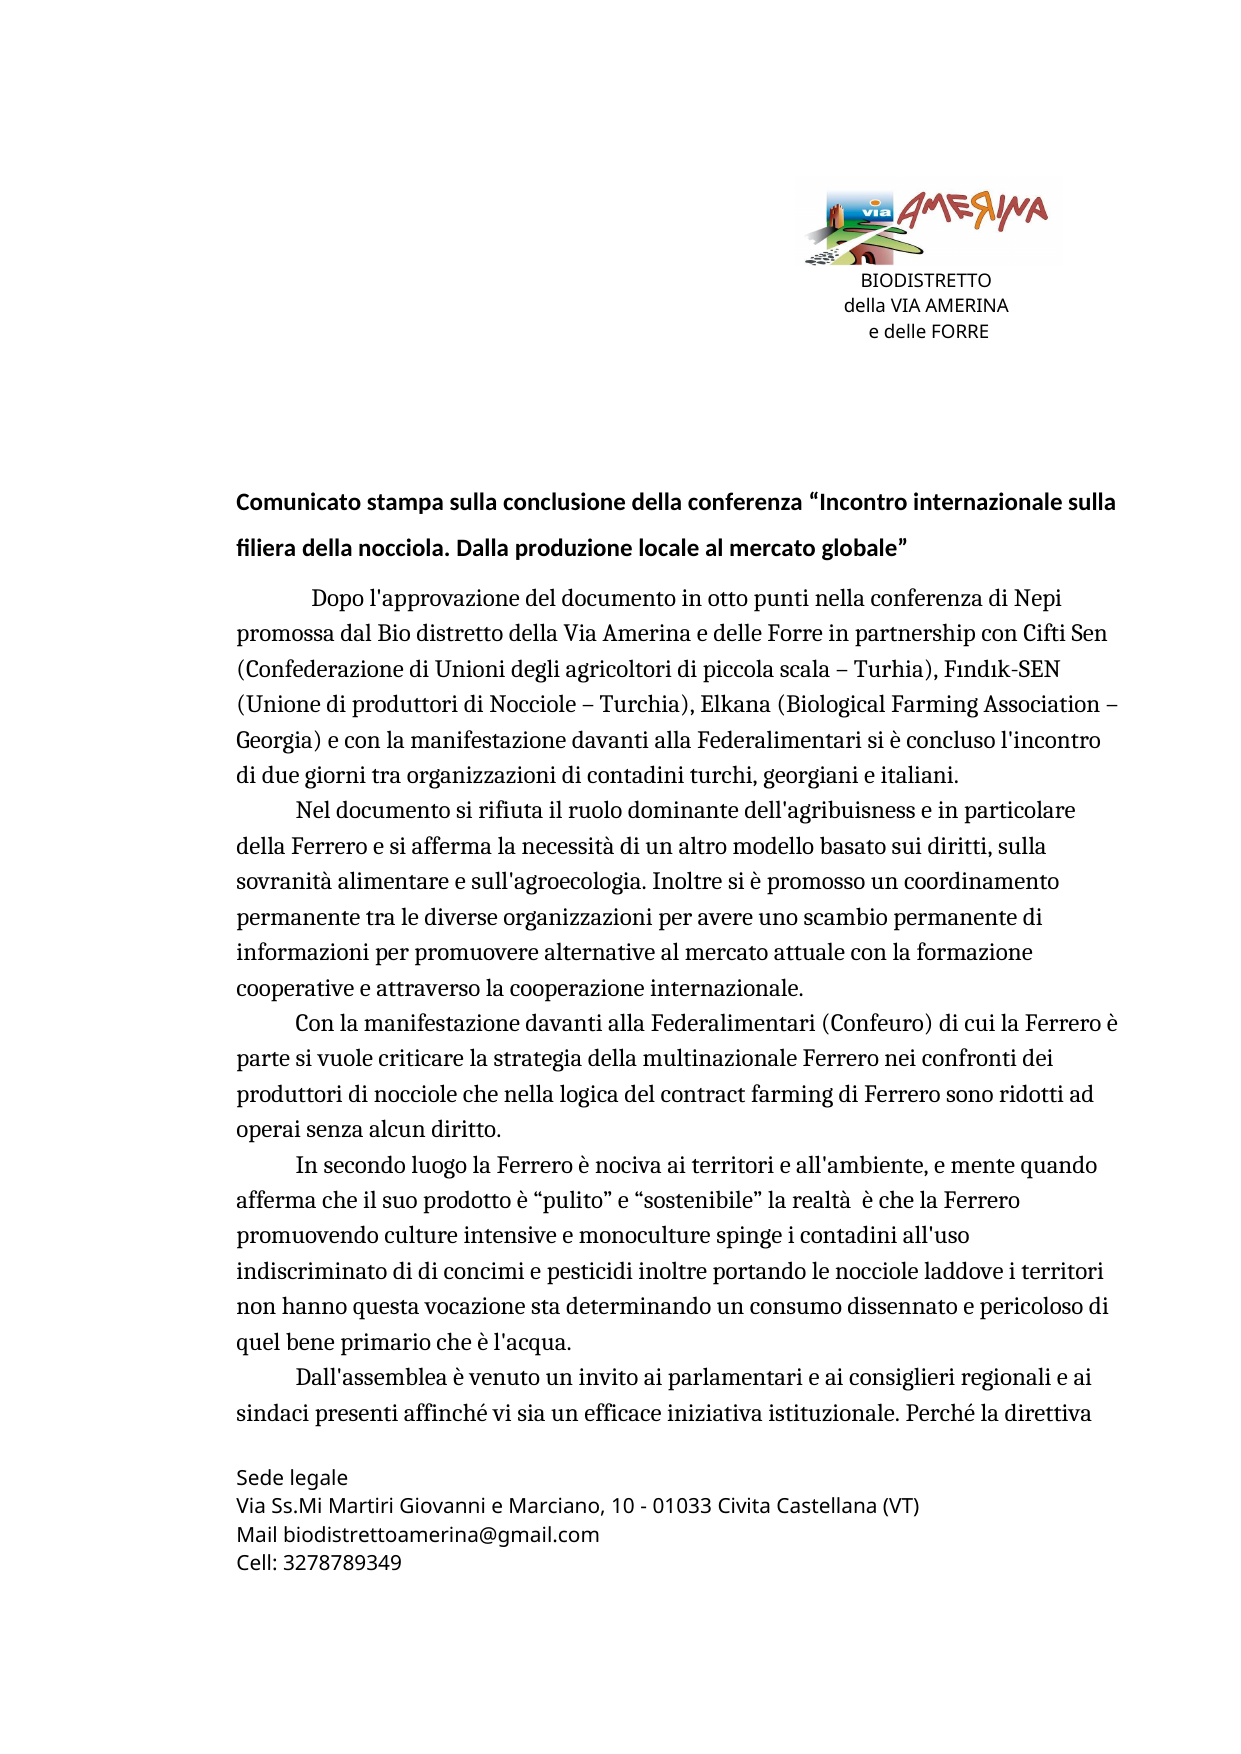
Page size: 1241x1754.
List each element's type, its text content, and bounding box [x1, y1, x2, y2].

text Con la manifestazione davanti alla Federalimentari (Confeuro) di cui la Ferrero è parte si vuole criticare la strategia della multinazionale Ferrero nei confronti dei produttori di nocciole che nella logica del contract farming di Ferrero sono ridotti ad operai senza alcun diritto. [236, 1003, 1122, 1145]
text Comunicato stampa sulla conclusione della conferenza “Incontro internazionale sulla filiera della nocciola. Dalla produzione locale al mercato globale” [236, 487, 1122, 563]
text Dopo l'approvazione del documento in otto punti nella conferenza di Nepi promossa dal Bio distretto della Via Amerina e delle Forre in partnership con Cifti Sen (Confederazione di Unioni degli agricoltori di piccola scala – Turhia), Fındık-SEN (Unione di produttori di Nocciole – Turchia), Elkana (Biological Farming Association – Georgia) e con la manifestazione davanti alla Federalimentari si è concluso l'incontro di due giorni tra organizzazioni di contadini turchi, georgiani e italiani. [236, 578, 1122, 791]
text In secondo luogo la Ferrero è nociva ai territori e all'ambiente, e mente quando afferma che il suo prodotto è “pulito” e “sostenibile” la realtà è che la Ferrero promuovendo culture intensive e monoculture spinge i contadini all'uso indiscriminato di di concimi e pesticidi inoltre portando le nocciole laddove i territori non hanno questa vocazione sta determinando un consumo dissennato e pericoloso di quel bene primario che è l'acqua. [236, 1145, 1122, 1357]
picture [794, 176, 1063, 266]
text Nel documento si rifiuta il ruolo dominante dell'agribuisness e in particolare della Ferrero e si afferma la necessità di un altro modello basato sui diritti, sulla sovranità alimentare e sull'agroecologia. Inoltre si è promosso un coordinamento permanente tra le diverse organizzazioni per avere uno scambio permanente di informazioni per promuovere alternative al mercato attuale con la formazione cooperative e attraverso la cooperazione internazionale. [236, 791, 1122, 1003]
text Dall'assemblea è venuto un invito ai parlamentari e ai consiglieri regionali e ai sindaci presenti affinché vi sia un efficace iniziativa istituzionale. Perché la direttiva [236, 1357, 1122, 1428]
